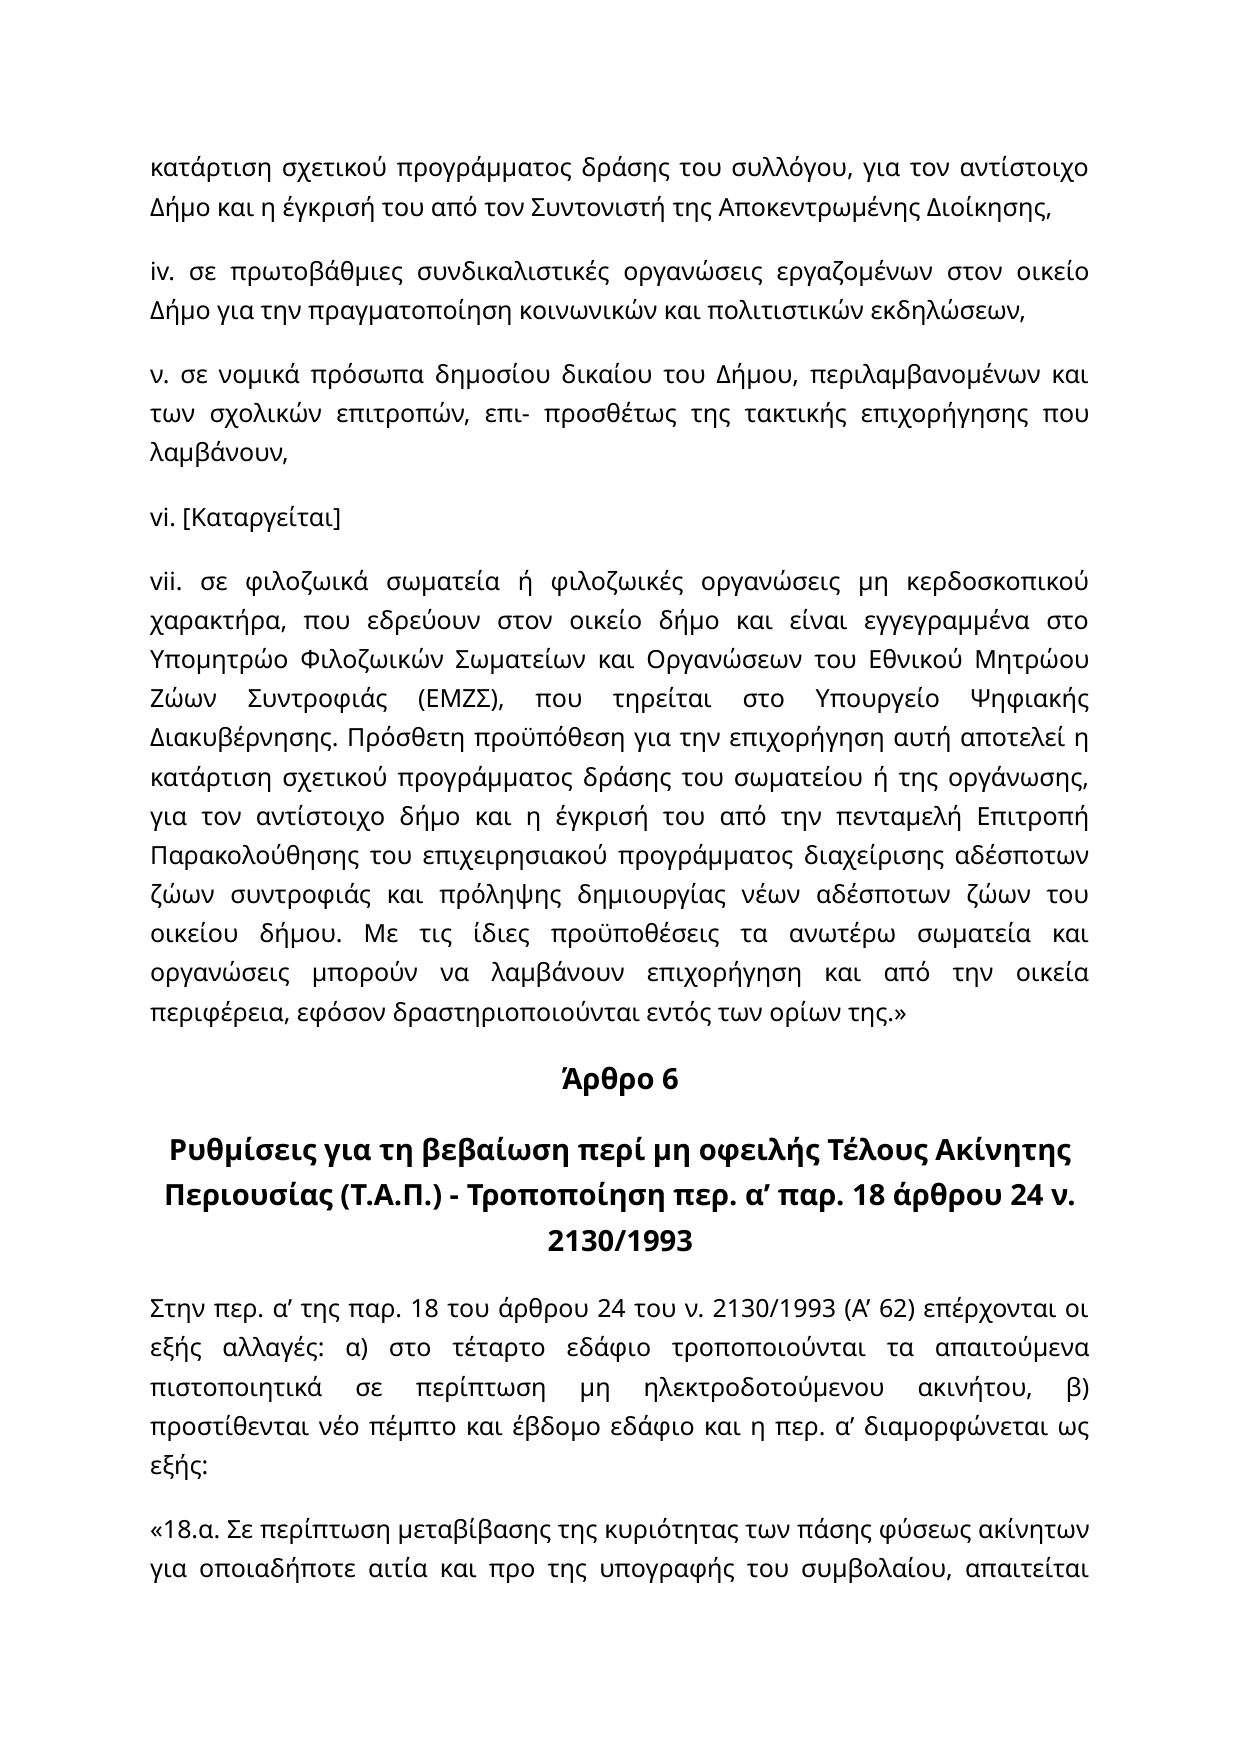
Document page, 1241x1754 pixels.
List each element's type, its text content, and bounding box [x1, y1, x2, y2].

text ν. σε νομικά πρόσωπα δημοσίου δικαίου του Δήμου, περιλαμβανομένων και των σχολικών επιτροπών, επι- προσθέτως της τακτικής επιχορήγησης που λαμβάνουν, [150, 357, 1090, 469]
text vii. σε φιλοζωικά σωματεία ή φιλοζωικές οργανώσεις μη κερδοσκοπικού χαρακτήρα, που εδρεύουν στον οικείο δήμο και είναι εγγεγραμμένα στο Υπομητρώο Φιλοζωικών Σωματείων και Οργανώσεων του Εθνικού Μητρώου Ζώων Συντροφιάς (ΕΜΖΣ), που τηρείται στο Υπουργείο Ψηφιακής Διακυβέρνησης. Πρόσθετη προϋπόθεση για την επιχορήγηση αυτή αποτελεί η κατάρτιση σχετικού προγράμματος δράσης του σωματείου ή της οργάνωσης, για τον αντίστοιχο δήμο και η έγκρισή του από την πενταμελή Επιτροπή Παρακολούθησης του επιχειρησιακού προγράμματος διαχείρισης αδέσποτων ζώων συντροφιάς και πρόληψης δημιουργίας νέων αδέσποτων ζώων του οικείου δήμου. Με τις ίδιες προϋποθέσεις τα ανωτέρω σωματεία και οργανώσεις μπορούν να λαμβάνουν επιχορήγηση και από την οικεία περιφέρεια, εφόσον δραστηριοποιούνται εντός των ορίων της.» [150, 563, 1090, 1028]
subtitle Ρυθμίσεις για τη βεβαίωση περί μη οφειλής Τέλους Ακίνητης Περιουσίας (Τ.Α.Π.) - Τροποποίηση περ. α’ παρ. 18 άρθρου 24 ν. 2130/1993 [150, 1129, 1090, 1260]
text κατάρτιση σχετικού προγράμματος δράσης του συλλόγου, για τον αντίστοιχο Δήμο και η έγκρισή του από τον Συντονιστή της Αποκεντρωμένης Διοίκησης, [150, 150, 1090, 223]
text vi. [Καταργείται] [150, 499, 1090, 533]
text iv. σε πρωτοβάθμιες συνδικαλιστικές οργανώσεις εργαζομένων στον οικείο Δήμο για την πραγματοποίηση κοινωνικών και πολιτιστικών εκδηλώσεων, [150, 253, 1090, 327]
subtitle Άρθρο 6 [150, 1058, 1090, 1098]
text «18.α. Σε περίπτωση μεταβίβασης της κυριότητας των πάσης φύσεως ακίνητων για οποιαδήποτε αιτία και προ της υπογραφής του συμβολαίου, απαιτείται [150, 1512, 1090, 1585]
text Στην περ. α’ της παρ. 18 του άρθρου 24 του ν. 2130/1993 (Α’ 62) επέρχονται οι εξής αλλαγές: α) στο τέταρτο εδάφιο τροποποιούνται τα απαιτούμενα πιστοποιητικά σε περίπτωση μη ηλεκτροδοτούμενου ακινήτου, β) προστίθενται νέο πέμπτο και έβδομο εδάφιο και η περ. α’ διαμορφώνεται ως εξής: [150, 1291, 1090, 1482]
